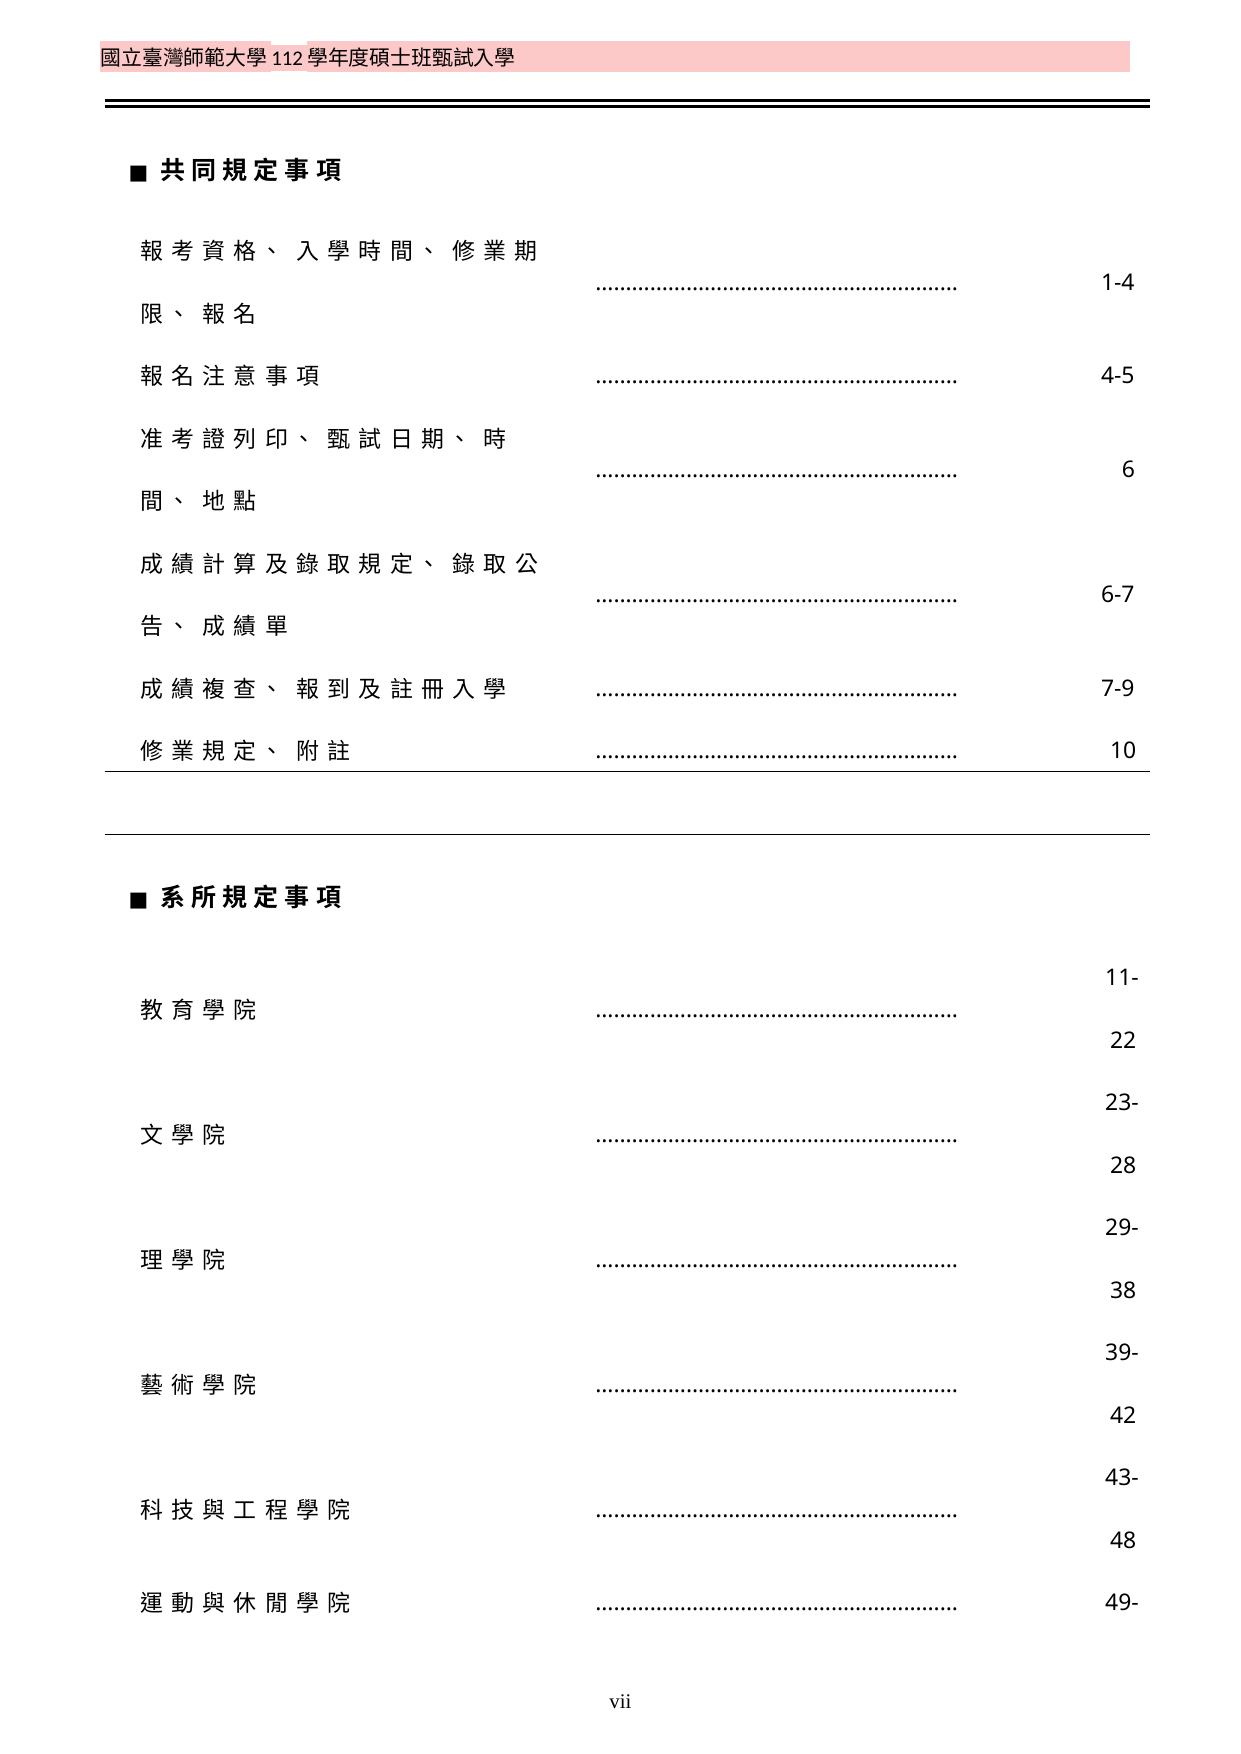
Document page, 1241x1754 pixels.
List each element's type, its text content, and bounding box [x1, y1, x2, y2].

table_cell ■ 共同規定事項 [105, 108, 1150, 208]
table_cell 6 [1064, 396, 1150, 521]
table_cell 6-7 [1064, 521, 1150, 646]
table_cell …………………………………………………… [577, 1060, 1064, 1185]
table_cell 7-9 [1064, 646, 1150, 708]
table_cell 10 [1064, 708, 1150, 771]
table_cell 報名注意事項 [105, 333, 577, 396]
table_cell 報考資格、入學時間、修業期限、報名 [105, 208, 577, 333]
table_cell …………………………………………………… [577, 708, 1064, 771]
table_cell …………………………………………………… [577, 1560, 1064, 1623]
table_cell …………………………………………………… [577, 208, 1064, 333]
table_cell …………………………………………………… [577, 333, 1064, 396]
table_cell 29-38 [1064, 1185, 1150, 1310]
table_cell 准考證列印、甄試日期、時間、地點 [105, 396, 577, 521]
table_cell 1-4 [1064, 208, 1150, 333]
table_cell …………………………………………………… [577, 935, 1064, 1060]
table_cell 藝術學院 [105, 1310, 577, 1435]
table_cell 43-48 [1064, 1435, 1150, 1560]
table_cell 文學院 [105, 1060, 577, 1185]
table_cell 39-42 [1064, 1310, 1150, 1435]
table_cell 49- [1064, 1560, 1150, 1623]
table_cell 修業規定、附註 [105, 708, 577, 771]
table_cell 理學院 [105, 1185, 577, 1310]
table_cell [1064, 772, 1150, 834]
table_cell ■ 系所規定事項 [105, 835, 1150, 935]
table_cell …………………………………………………… [577, 521, 1064, 646]
table_cell …………………………………………………… [577, 646, 1064, 708]
table_cell …………………………………………………… [577, 1185, 1064, 1310]
table_cell …………………………………………………… [577, 1310, 1064, 1435]
table_cell 11-22 [1064, 935, 1150, 1060]
table_cell 運動與休閒學院 [105, 1560, 577, 1623]
table_cell …………………………………………………… [577, 396, 1064, 521]
table_cell [577, 772, 1064, 834]
table_cell …………………………………………………… [577, 1435, 1064, 1560]
table_cell 科技與工程學院 [105, 1435, 577, 1560]
table_cell 成績複查、報到及註冊入學 [105, 646, 577, 708]
table_cell 成績計算及錄取規定、錄取公告、成績單 [105, 521, 577, 646]
table_cell 23-28 [1064, 1060, 1150, 1185]
table_cell 教育學院 [105, 935, 577, 1060]
table_cell [105, 772, 577, 834]
table_cell 4-5 [1064, 333, 1150, 396]
